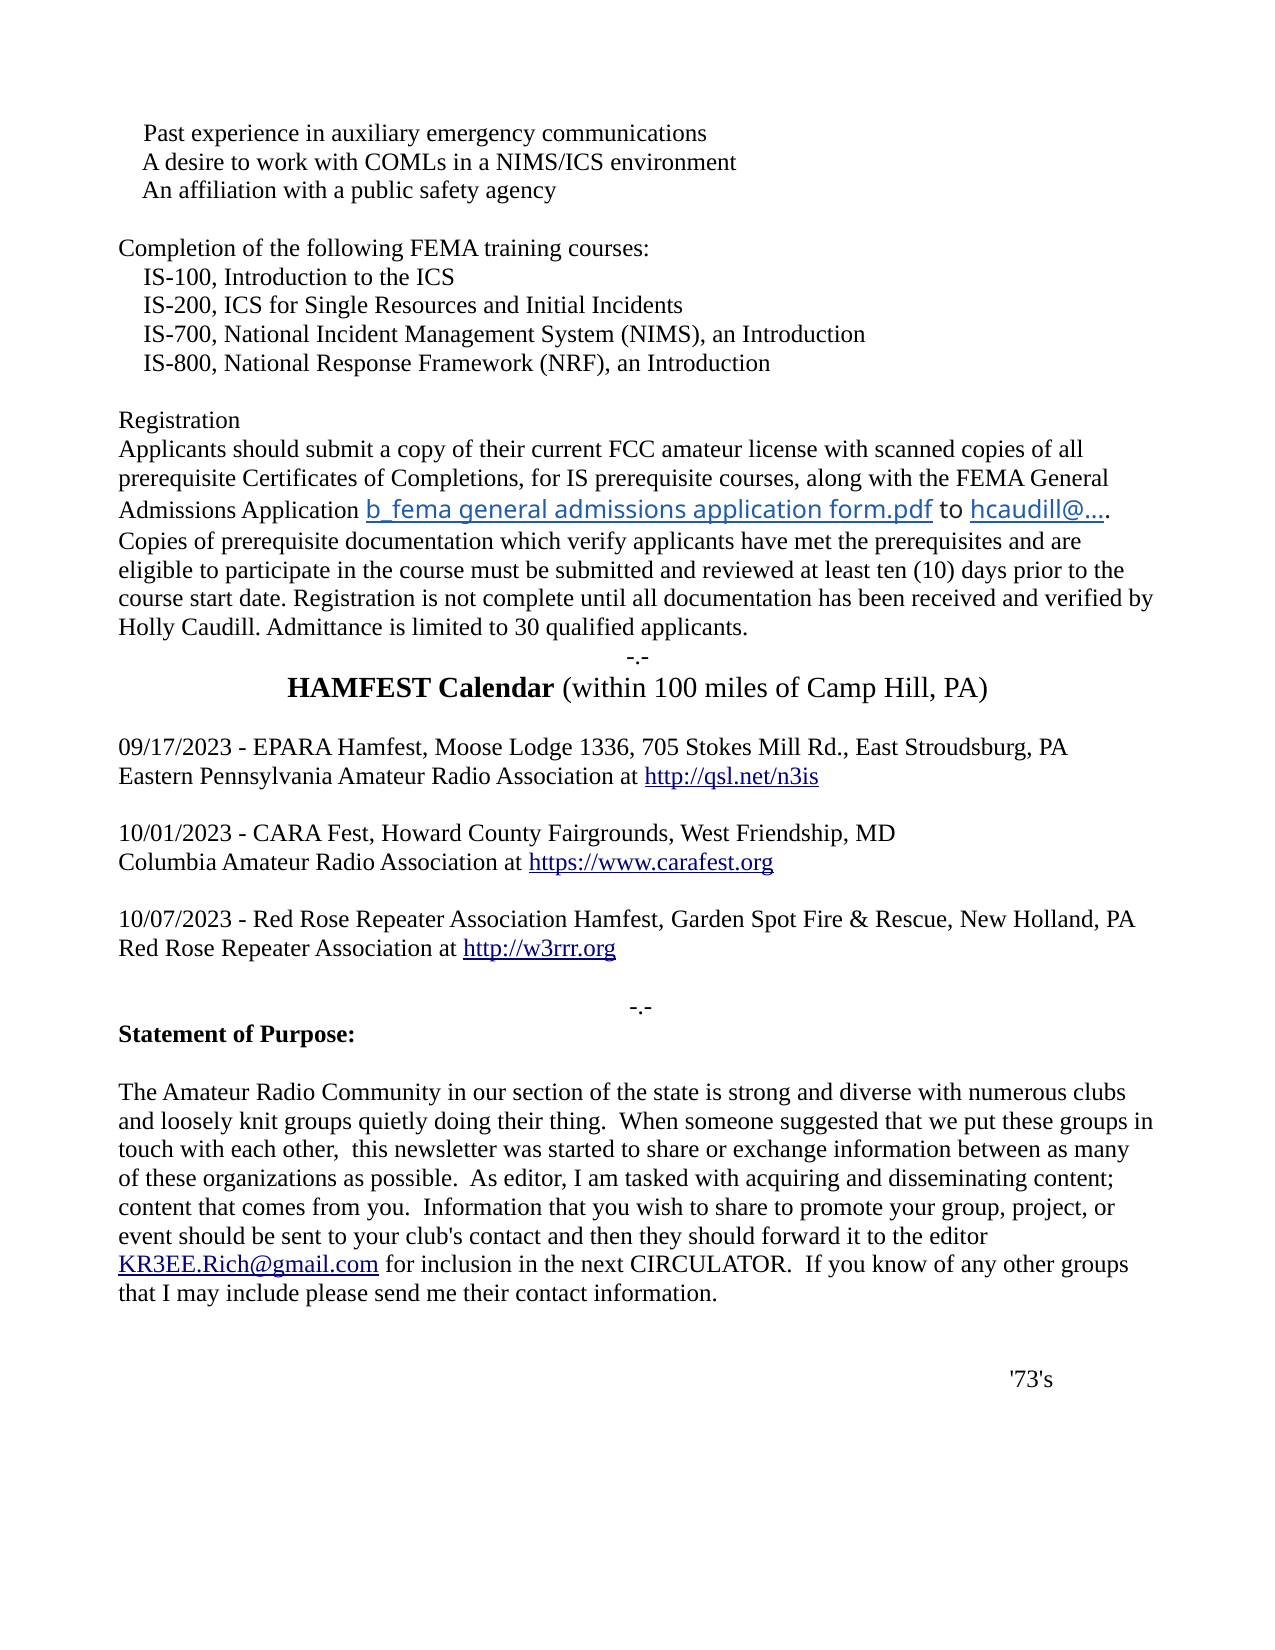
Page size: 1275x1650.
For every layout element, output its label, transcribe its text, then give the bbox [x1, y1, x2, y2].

text Registration [118, 406, 1157, 434]
text An affiliation with a public safety agency [118, 176, 1157, 204]
text -.- [118, 991, 1157, 1019]
text IS-200, ICS for Single Resources and Initial Incidents [118, 291, 1157, 319]
text '73's [118, 1364, 1157, 1393]
text Completion of the following FEMA training courses: [118, 233, 1157, 262]
text HAMFEST Calendar (within 100 miles of Camp Hill, PA) [118, 670, 1157, 703]
text Past experience in auxiliary emergency communications [118, 118, 1157, 147]
text IS-700, National Incident Management System (NIMS), an Introduction [118, 319, 1157, 348]
text Statement of Purpose: [118, 1019, 1157, 1048]
text -.- [118, 641, 1157, 670]
text Columbia Amateur Radio Association at https://www.carafest.org [118, 847, 1157, 876]
text Red Rose Repeater Association at http://w3rrr.org [118, 933, 1157, 962]
text 10/01/2023 - CARA Fest, Howard County Fairgrounds, West Friendship, MD [118, 818, 1157, 847]
text 09/17/2023 - EPARA Hamfest, Moose Lodge 1336, 705 Stokes Mill Rd., East Stroudsburg, PA [118, 732, 1157, 761]
text 10/07/2023 - Red Rose Repeater Association Hamfest, Garden Spot Fire & Rescue, New Holland, PA [118, 904, 1157, 933]
text IS-800, National Response Framework (NRF), an Introduction [118, 348, 1157, 377]
text IS-100, Introduction to the ICS [118, 262, 1157, 291]
text Eastern Pennsylvania Amateur Radio Association at http://qsl.net/n3is [118, 761, 1157, 789]
text The Amateur Radio Community in our section of the state is strong and diverse with numerous clubs and loosely knit groups quietly doing their thing. When someone suggested that we put these groups in touch with each other, this newsletter was started to share or exchange information between as many of these organizations as possible. As editor, I am tasked with acquiring and disseminating content; content that comes from you. Information that you wish to share to promote your group, project, or event should be sent to your club's contact and then they should forward it to the editor KR3EE.Rich@gmail.com for inclusion in the next CIRCULATOR. If you know of any other groups that I may include please send me their contact information. [118, 1077, 1157, 1307]
text Applicants should submit a copy of their current FCC amateur license with scanned copies of all prerequisite Certificates of Completions, for IS prerequisite courses, along with the FEMA General Admissions Application b_fema general admissions application form.pdf to hcaudill@.... Copies of prerequisite documentation which verify applicants have met the prerequisites and are eligible to participate in the course must be submitted and reviewed at least ten (10) days prior to the course start date. Registration is not complete until all documentation has been received and verified by Holly Caudill. Admittance is limited to 30 qualified applicants. [118, 434, 1157, 641]
text A desire to work with COMLs in a NIMS/ICS environment [118, 147, 1157, 176]
